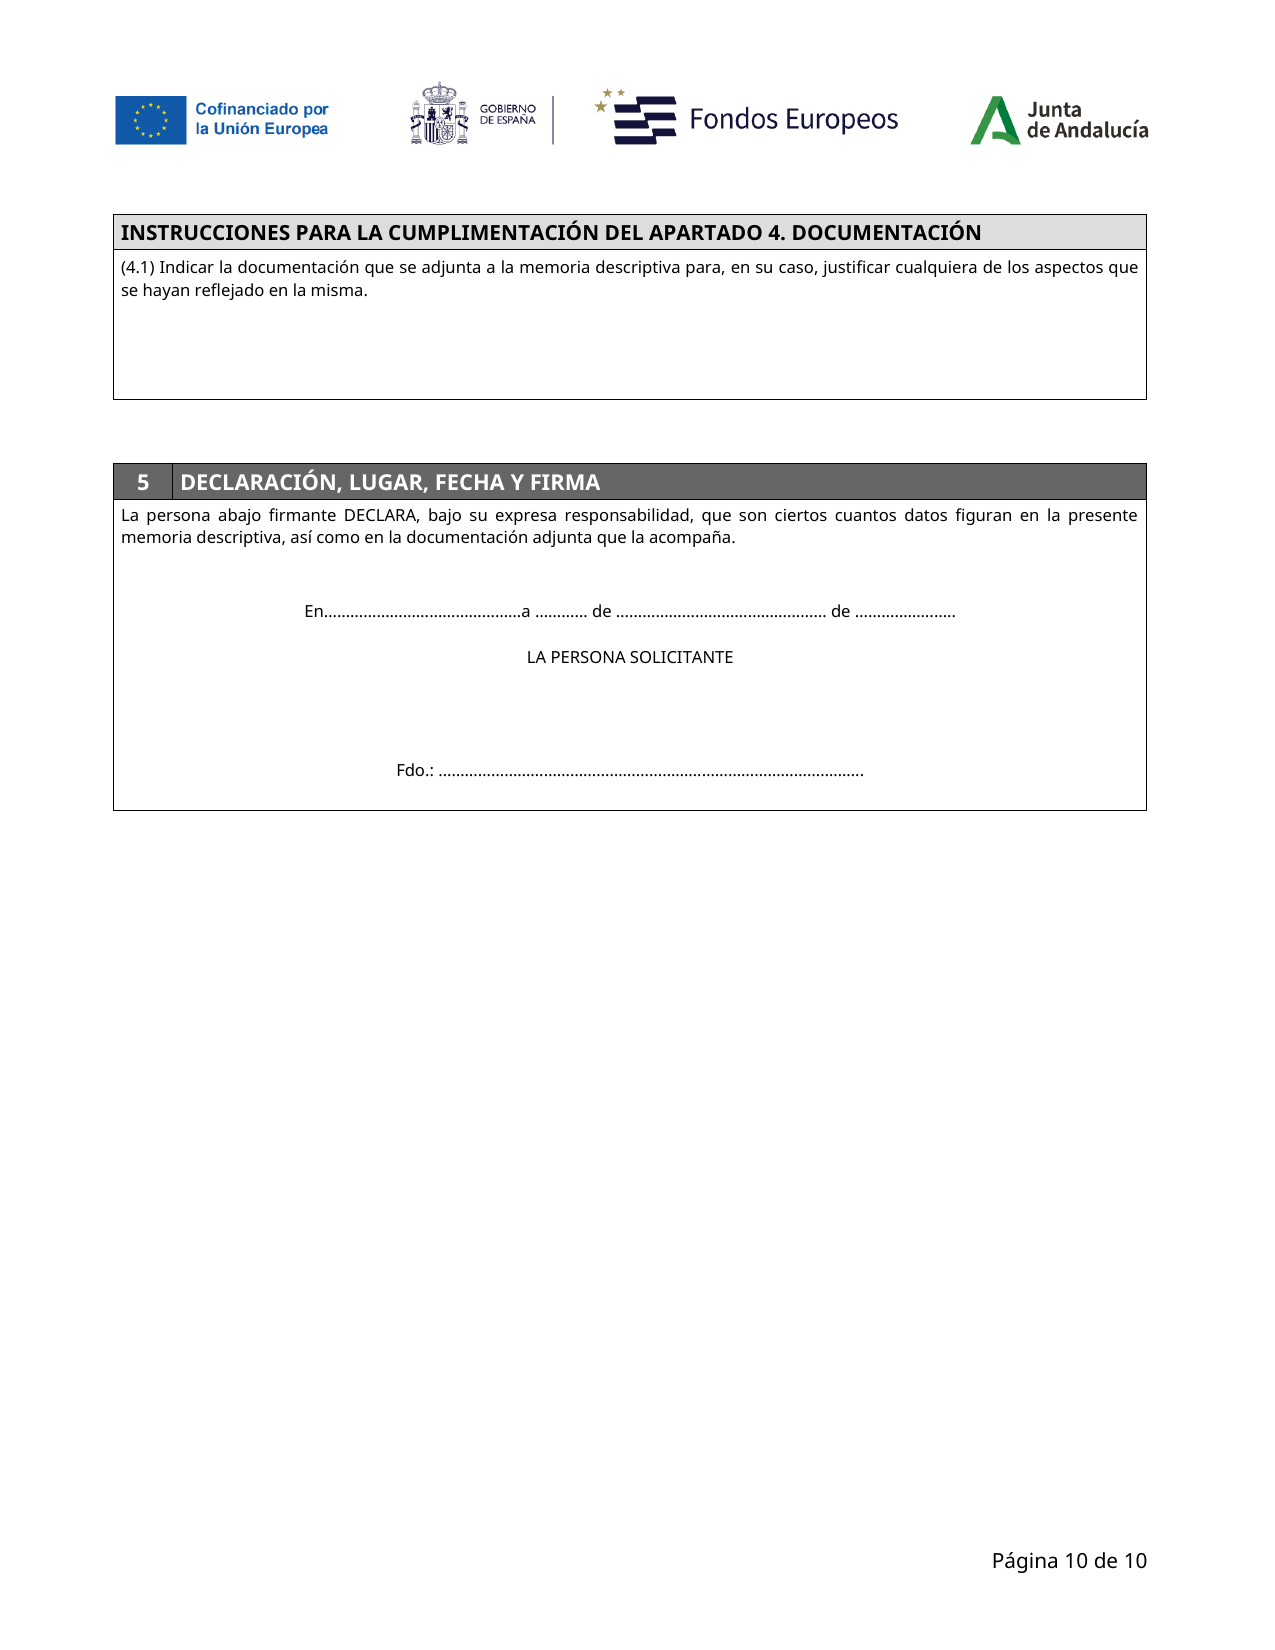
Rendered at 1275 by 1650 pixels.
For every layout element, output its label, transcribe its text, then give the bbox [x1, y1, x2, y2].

table_cell INSTRUCCIONES PARA LA CUMPLIMENTACIÓN DEL APARTADO 4. DOCUMENTACIÓN [114, 215, 1146, 249]
table_cell La persona abajo firmante DECLARA, bajo su expresa responsabilidad, que son ciertos cuantos datos figuran en la presente memoria descriptiva, así como en la documentación adjunta que la acompaña. En………………………………………a ………… de ………………………………………… de ………………….. LA PERSONA SOLICITANTE Fdo.: ……………………………………………………………………………………. [114, 500, 1146, 810]
table_header DECLARACIÓN, LUGAR, FECHA Y FIRMA [173, 464, 1146, 499]
table_header 5 [114, 464, 172, 499]
table_cell (4.1) Indicar la documentación que se adjunta a la memoria descriptiva para, en su caso, justificar cualquiera de los aspectos que se hayan reflejado en la misma. [114, 250, 1146, 399]
